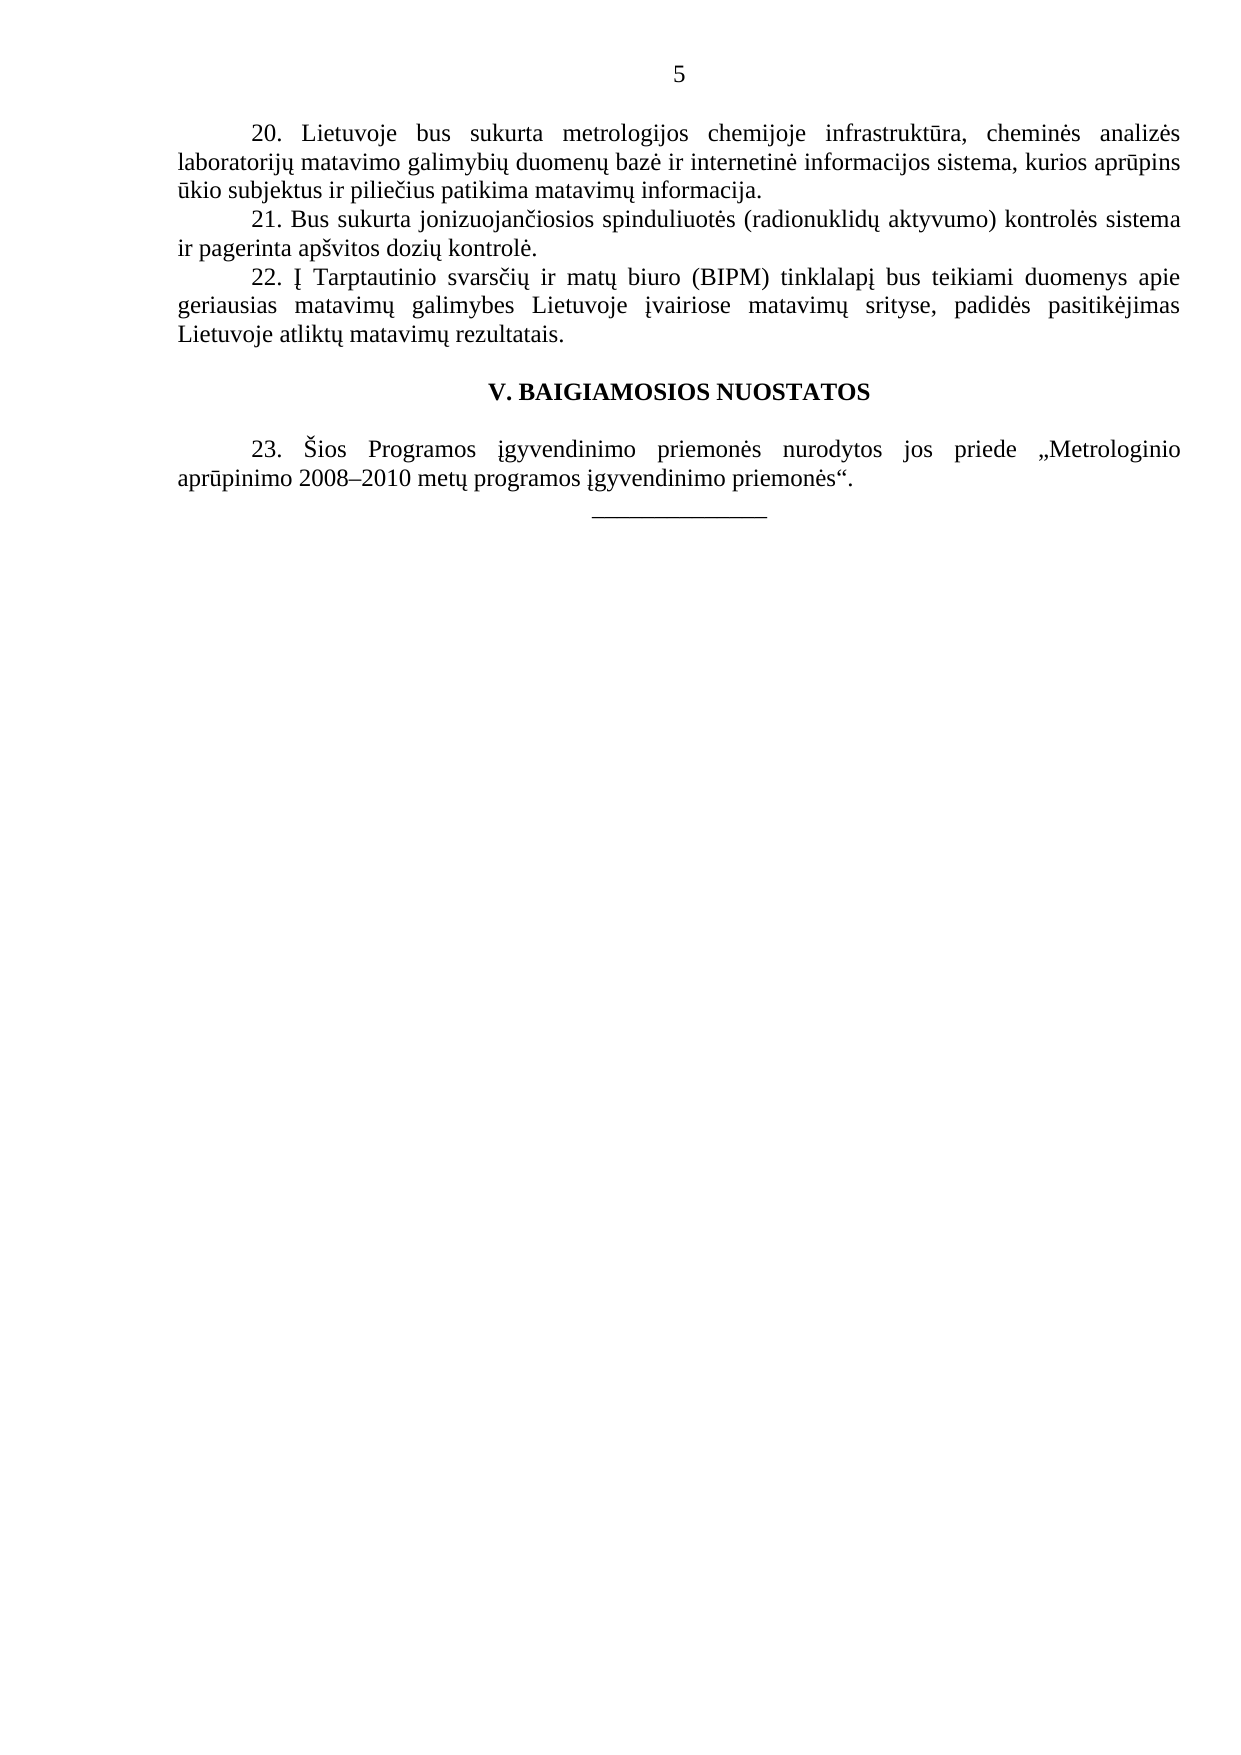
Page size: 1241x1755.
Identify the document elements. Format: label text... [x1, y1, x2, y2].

text 23. Šios Programos įgyvendinimo priemonės nurodytos jos priede „Metrologinio aprūpinimo 2008–2010 metų programos įgyvendinimo priemonės“. [177, 434, 1181, 492]
text V. BAIGIAMOSIOS NUOSTATOS [177, 377, 1181, 406]
text 21. Bus sukurta jonizuojančiosios spinduliuotės (radionuklidų aktyvumo) kontrolės sistema ir pagerinta apšvitos dozių kontrolė. [177, 204, 1181, 262]
text ______________ [177, 492, 1181, 521]
text 22. Į Tarptautinio svarsčių ir matų biuro (BIPM) tinklalapį bus teikiami duomenys apie geriausias matavimų galimybes Lietuvoje įvairiose matavimų srityse, padidės pasitikėjimas Lietuvoje atliktų matavimų rezultatais. [177, 262, 1181, 348]
text 20. Lietuvoje bus sukurta metrologijos chemijoje infrastruktūra, cheminės analizės laboratorijų matavimo galimybių duomenų bazė ir internetinė informacijos sistema, kurios aprūpins ūkio subjektus ir piliečius patikima matavimų informacija. [177, 118, 1181, 204]
